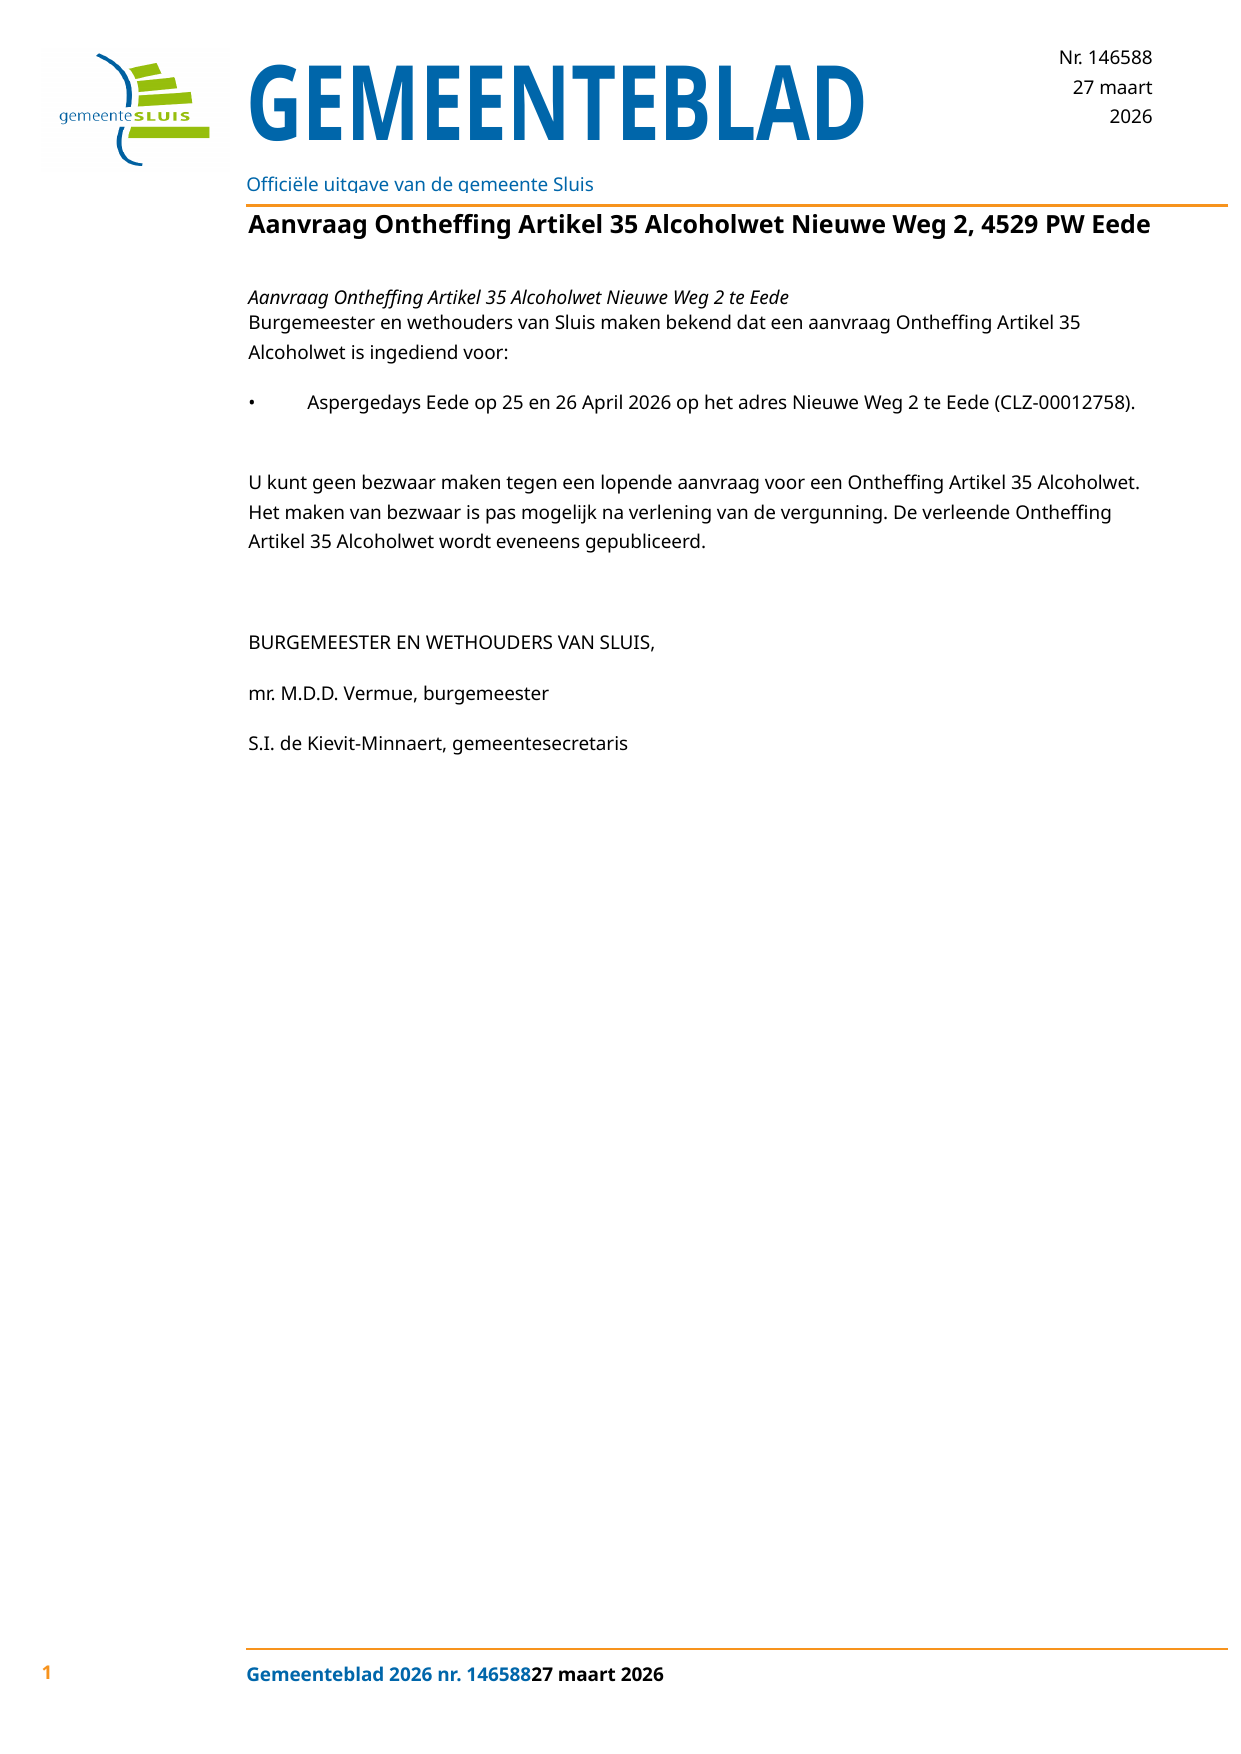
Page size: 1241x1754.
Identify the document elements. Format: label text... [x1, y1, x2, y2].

text mr. M.D.D. Vermue, burgemeester [248, 680, 1152, 706]
text Burgemeester en wethouders van Sluis maken bekend dat een aanvraag Ontheffing Artikel 35 Alcoholwet is ingediend voor: [248, 309, 1152, 365]
picture [41, 47, 231, 172]
text Aanvraag Ontheffing Artikel 35 Alcoholwet Nieuwe Weg 2, 4529 PW Eede [248, 207, 1152, 241]
text Aanvraag Ontheffing Artikel 35 Alcoholwet Nieuwe Weg 2 te Eede [248, 284, 1152, 309]
text U kunt geen bezwaar maken tegen een lopende aanvraag voor een Ontheffing Artikel 35 Alcoholwet. Het maken van bezwaar is pas mogelijk na verlening van de vergunning. De verleende Ontheffing Artikel 35 Alcoholwet wordt eveneens gepubliceerd. [248, 469, 1152, 554]
list Aspergedays Eede op 25 en 26 April 2026 op het adres Nieuwe Weg 2 te Eede (CLZ-00012758). [248, 389, 1152, 415]
text S.I. de Kievit-Minnaert, gemeentesecretaris [248, 730, 1152, 756]
text BURGEMEESTER EN WETHOUDERS VAN SLUIS, [248, 629, 1152, 655]
